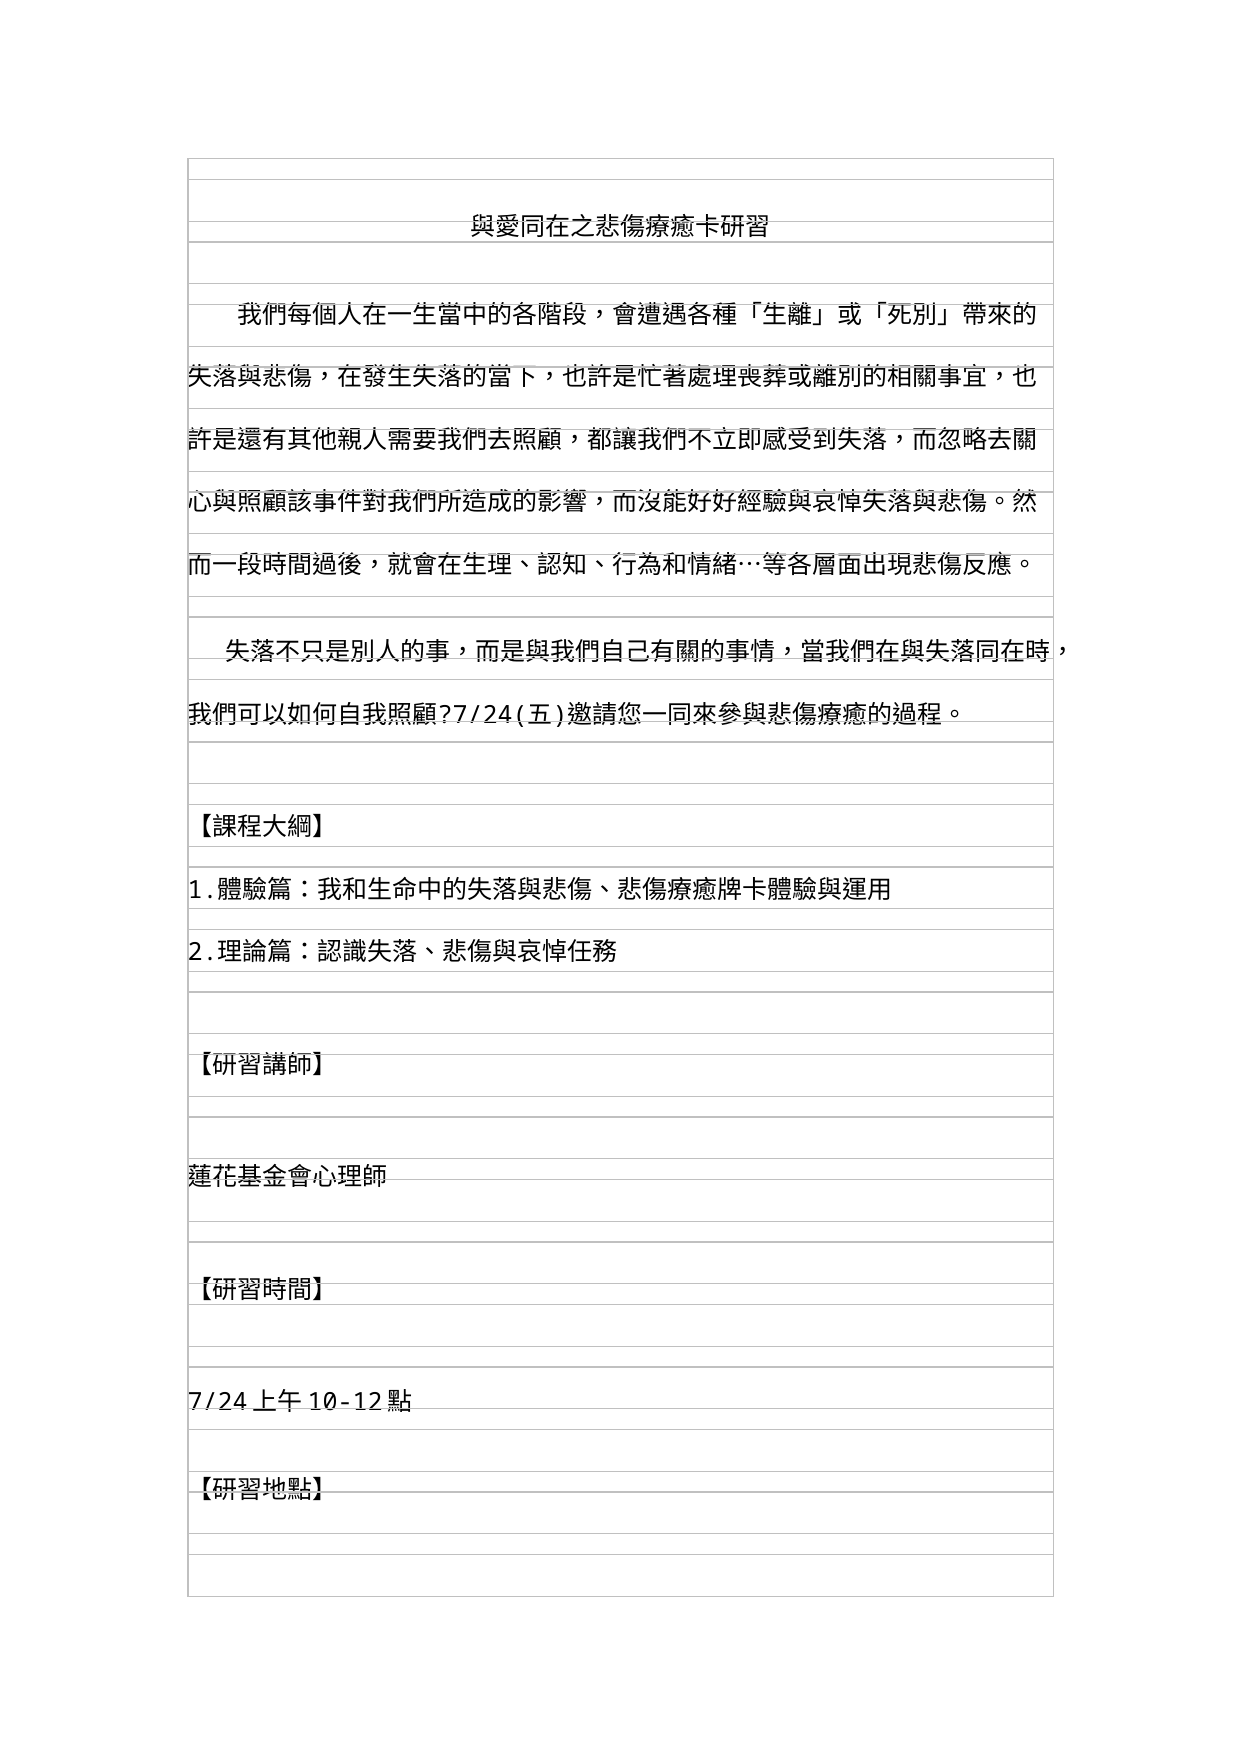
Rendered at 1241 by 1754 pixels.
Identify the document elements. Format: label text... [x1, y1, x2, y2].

text 2.理論篇：認識失落、悲傷與哀悼任務 [189, 930, 1053, 971]
text [189, 347, 1053, 366]
text 【研習時間】 [189, 1284, 1053, 1304]
text [189, 271, 1053, 283]
text 失落與悲傷，在發生失落的當下，也許是忙著處理喪葬或離別的相關事宜，也 [189, 368, 1053, 408]
text 與愛同在之悲傷療癒卡研習 [189, 222, 1053, 241]
text 【研習講師】 [189, 1055, 1053, 1083]
text 【研習地點】 [189, 1493, 1053, 1508]
text 失落不只是別人的事，而是與我們自己有關的事情，當我們在與失落同在時，我們可以如何自我照顧?7/24(五)邀請您一同來參與悲傷療癒的過程。 [189, 680, 1053, 721]
text [189, 472, 1053, 491]
text 我們每個人在一生當中的各階段，會遭遇各種「生離」或「死別」帶來的 [189, 305, 1053, 346]
text [189, 847, 1053, 866]
text [189, 784, 1053, 804]
text 【研習時間】 [189, 1246, 1053, 1283]
text 失落不只是別人的事，而是與我們自己有關的事情，當我們在與失落同在時，我們可以如何自我照顧?7/24(五)邀請您一同來參與悲傷療癒的過程。 [189, 608, 1053, 616]
text 1.體驗篇：我和生命中的失落與悲傷、悲傷療癒牌卡體驗與運用 [189, 868, 1053, 908]
text 【課程大綱】 [189, 805, 1053, 846]
text 失落不只是別人的事，而是與我們自己有關的事情，當我們在與失落同在時，我們可以如何自我照顧?7/24(五)邀請您一同來參與悲傷療癒的過程。 [189, 659, 1053, 679]
text 失落不只是別人的事，而是與我們自己有關的事情，當我們在與失落同在時，我們可以如何自我照顧?7/24(五)邀請您一同來參與悲傷療癒的過程。 [189, 618, 1053, 658]
text 蓮花基金會心理師 [189, 1133, 1053, 1158]
text 失落不只是別人的事，而是與我們自己有關的事情，當我們在與失落同在時，我們可以如何自我照顧?7/24(五)邀請您一同來參與悲傷療癒的過程。 [189, 722, 1053, 733]
text 7/24上午10-12點 [189, 1409, 1053, 1421]
text 蓮花基金會心理師 [189, 1180, 1053, 1196]
text 與愛同在之悲傷療癒卡研習 [189, 183, 1053, 221]
text [189, 1034, 1053, 1054]
text [189, 909, 1053, 929]
text 【研習地點】 [189, 1446, 1053, 1471]
text [189, 284, 1053, 304]
text [189, 534, 1053, 554]
text 【研習地點】 [189, 1472, 1053, 1491]
text 許是還有其他親人需要我們去照顧，都讓我們不立即感受到失落，而忽略去關 [189, 430, 1053, 471]
text [189, 409, 1053, 429]
text 而一段時間過後，就會在生理、認知、行為和情緒…等各層面出現悲傷反應。 [189, 555, 1053, 583]
text [189, 1021, 1053, 1033]
text 7/24上午10-12點 [189, 1368, 1053, 1408]
text 蓮花基金會心理師 [189, 1159, 1053, 1179]
text 7/24上午10-12點 [189, 1358, 1053, 1366]
text 心與照顧該事件對我們所造成的影響，而沒能好好經驗與哀悼失落與悲傷。然 [189, 493, 1053, 533]
